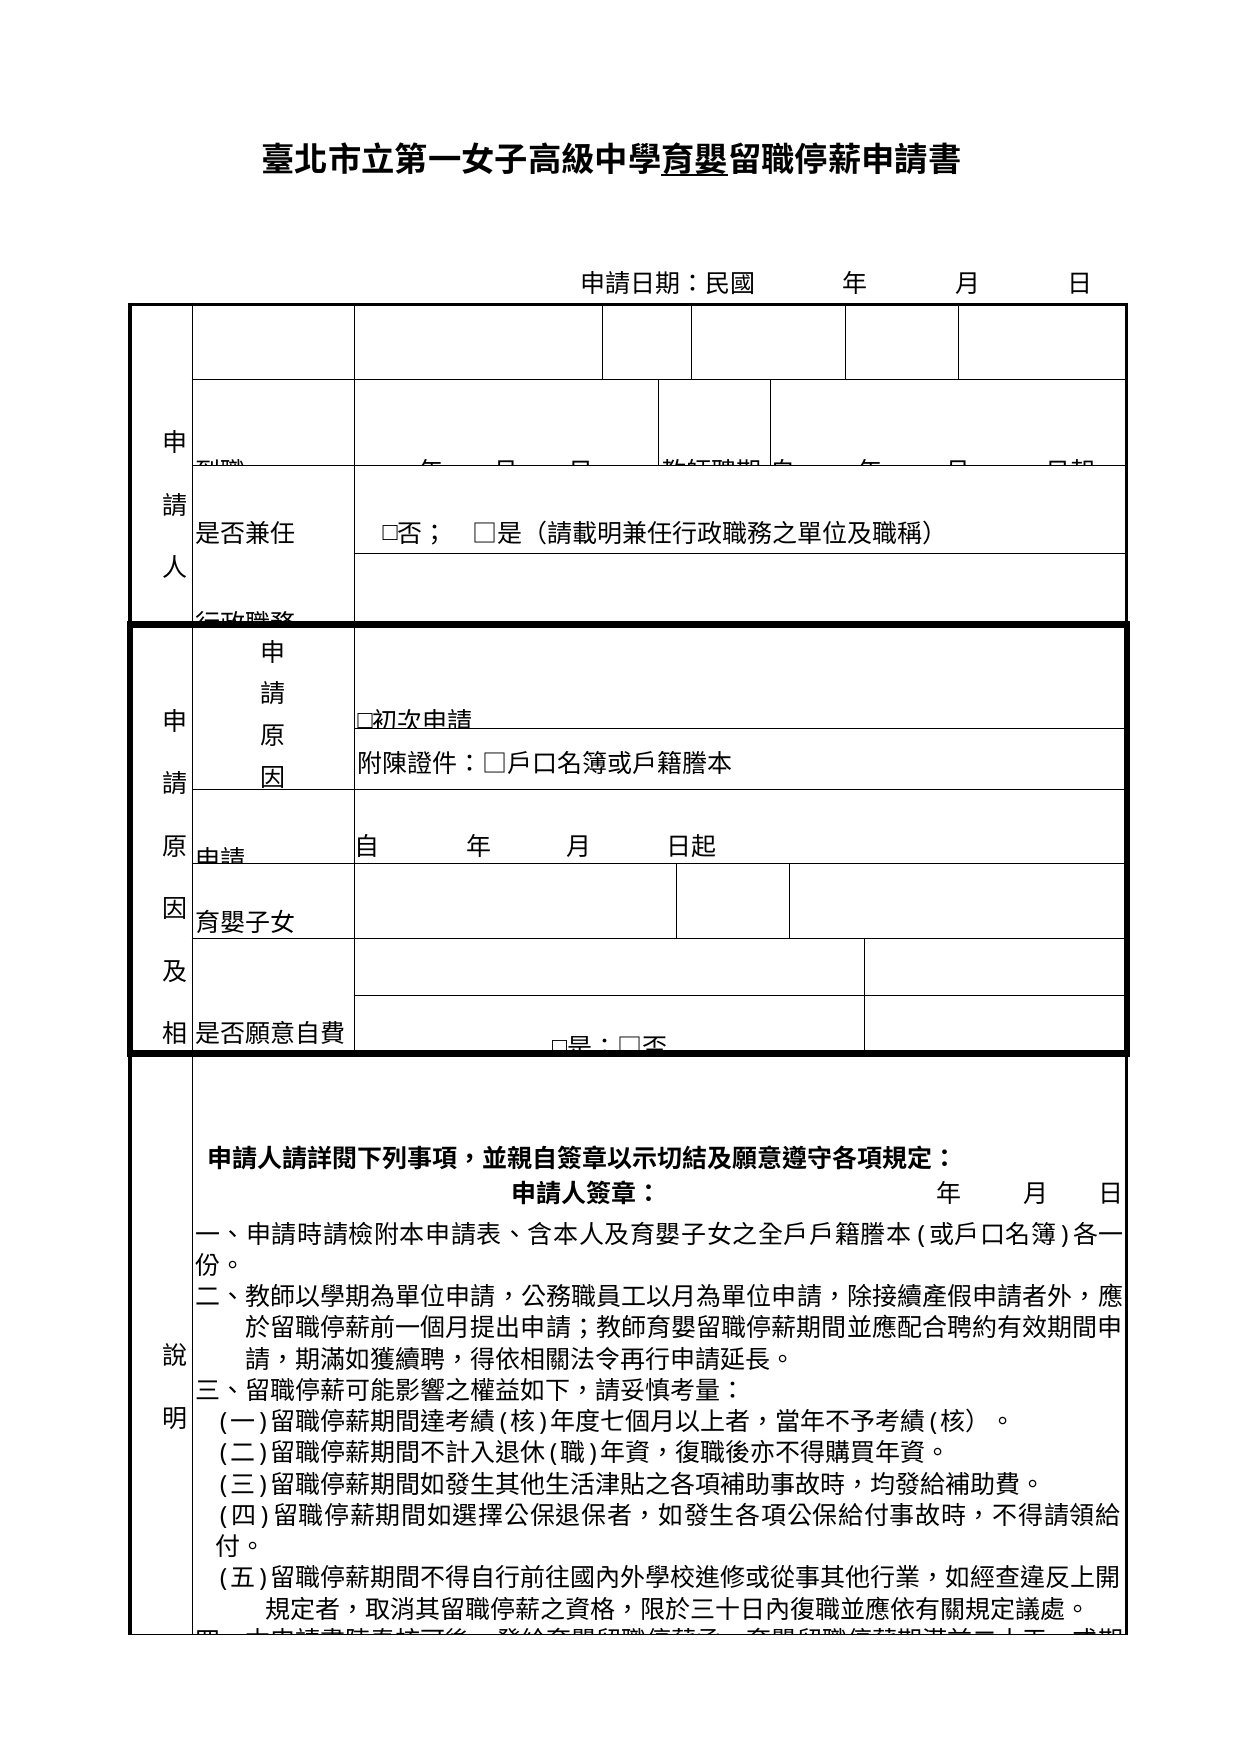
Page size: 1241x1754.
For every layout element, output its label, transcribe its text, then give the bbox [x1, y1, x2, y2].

table_cell 申請原因及相關資料 [133, 628, 192, 1050]
table_cell □是；□否 [355, 996, 864, 1050]
table_cell 公教人員保險 以同一原因連續留職停薪期間（含延長），不得更改 ， [355, 939, 864, 994]
table_cell 到職 年月日 [193, 380, 354, 465]
table_cell 自 年 月 日起 至 年 月 日止， 合計 年 月 [355, 790, 1124, 863]
table_cell □否； □是（請載明兼任行政職務之單位及職稱） [355, 466, 1125, 552]
table_cell 是否願意自費 繼續參加保險 [193, 939, 354, 1050]
table_cell 年 月 日 [790, 864, 1124, 938]
table_header [355, 306, 602, 379]
table_cell □初次申請 □繼續延長（原核准期間： 年 月 日至 年 月 日） 註：最多三年，但須配合學期申請，且不得逾子女滿三足歲。 [355, 628, 1124, 728]
table_cell 育嬰子女 出生日期 [677, 864, 789, 938]
table_header 單位 [603, 306, 691, 379]
table_cell 說明 [132, 1057, 192, 1634]
table_cell 是否兼任 行政職務 [193, 466, 354, 621]
table_cell 申請 期限 [193, 790, 354, 863]
table_cell 教師聘期 有效期間 [659, 380, 770, 465]
table_cell 全民健康保險 [865, 939, 1124, 994]
table_cell [355, 554, 1125, 621]
table_cell [355, 864, 676, 938]
table_header 職稱 [846, 306, 958, 379]
table_cell □是；□否 [865, 996, 1124, 1050]
table_cell 申 請 原 因 [193, 628, 354, 789]
table_cell 育嬰子女 姓名 [193, 864, 354, 938]
table_cell 申請人請詳閱下列事項，並親自簽章以示切結及願意遵守各項規定： 申請人簽章： 年 月 日 一、申請時請檢附本申請表、含本人及育嬰子女之全戶戶籍謄本(或戶口名簿)各一份。 二、教師以學期為單位申請，公務職員工以月為單位申請，除接續產假申請者外，應於留職停薪前一個月提出申請；教師育嬰留職停薪期間並應配合聘約有效期間申請，期滿如獲續聘，得依相關法令再行申請延長。 三、留職停薪可能影響之權益如下，請妥慎考量： (一)留職停薪期間達考績(核)年度七個月以上者，當年不予考績(核）。 (二)留職停薪期間不計入退休(職)年資，復職後亦不得購買年資。 (三)留職停薪期間如發生其他生活津貼之各項補助事故時，均發給補助費。 (四)留職停薪期間如選擇公保退保者，如發生各項公保給付事故時，不得請領給付。 (五)留職停薪期間不得自行前往國內外學校進修或從事其他行業，如經查違反上開規定者，取消其留職停薪之資格，限於三十日內復職並應依有關規定議處。 四、本申請書陳奉核可後，發給育嬰留職停薪函，育嬰留職停薪期滿前二十天，或期滿前申請原因消滅時，應返校申請復職，逾期經學校通知仍不申請者，依聘約暨相關法令規定處理。 五、復職後，應配合學校當時業務(課務)需要，接受業務(課務)之安排，而不以留職停薪前原業務(課務)為限。 [193, 1057, 1125, 1634]
table_header [692, 306, 845, 379]
table_header [959, 306, 1125, 379]
text 申請日期：民國 年 月 日 [130, 240, 1093, 302]
table_header 姓名 [193, 306, 354, 379]
table_cell 自 年 月 日起 至 年 月 日止 [771, 380, 1125, 465]
table_header 申請人 [132, 306, 192, 621]
text 臺北市立第一女子高級中學育嬰留職停薪申請書 [130, 115, 1092, 177]
table_cell 附陳證件：□戶口名簿或戶籍謄本 [355, 729, 1124, 789]
table_cell 年 月 日 [355, 380, 658, 465]
